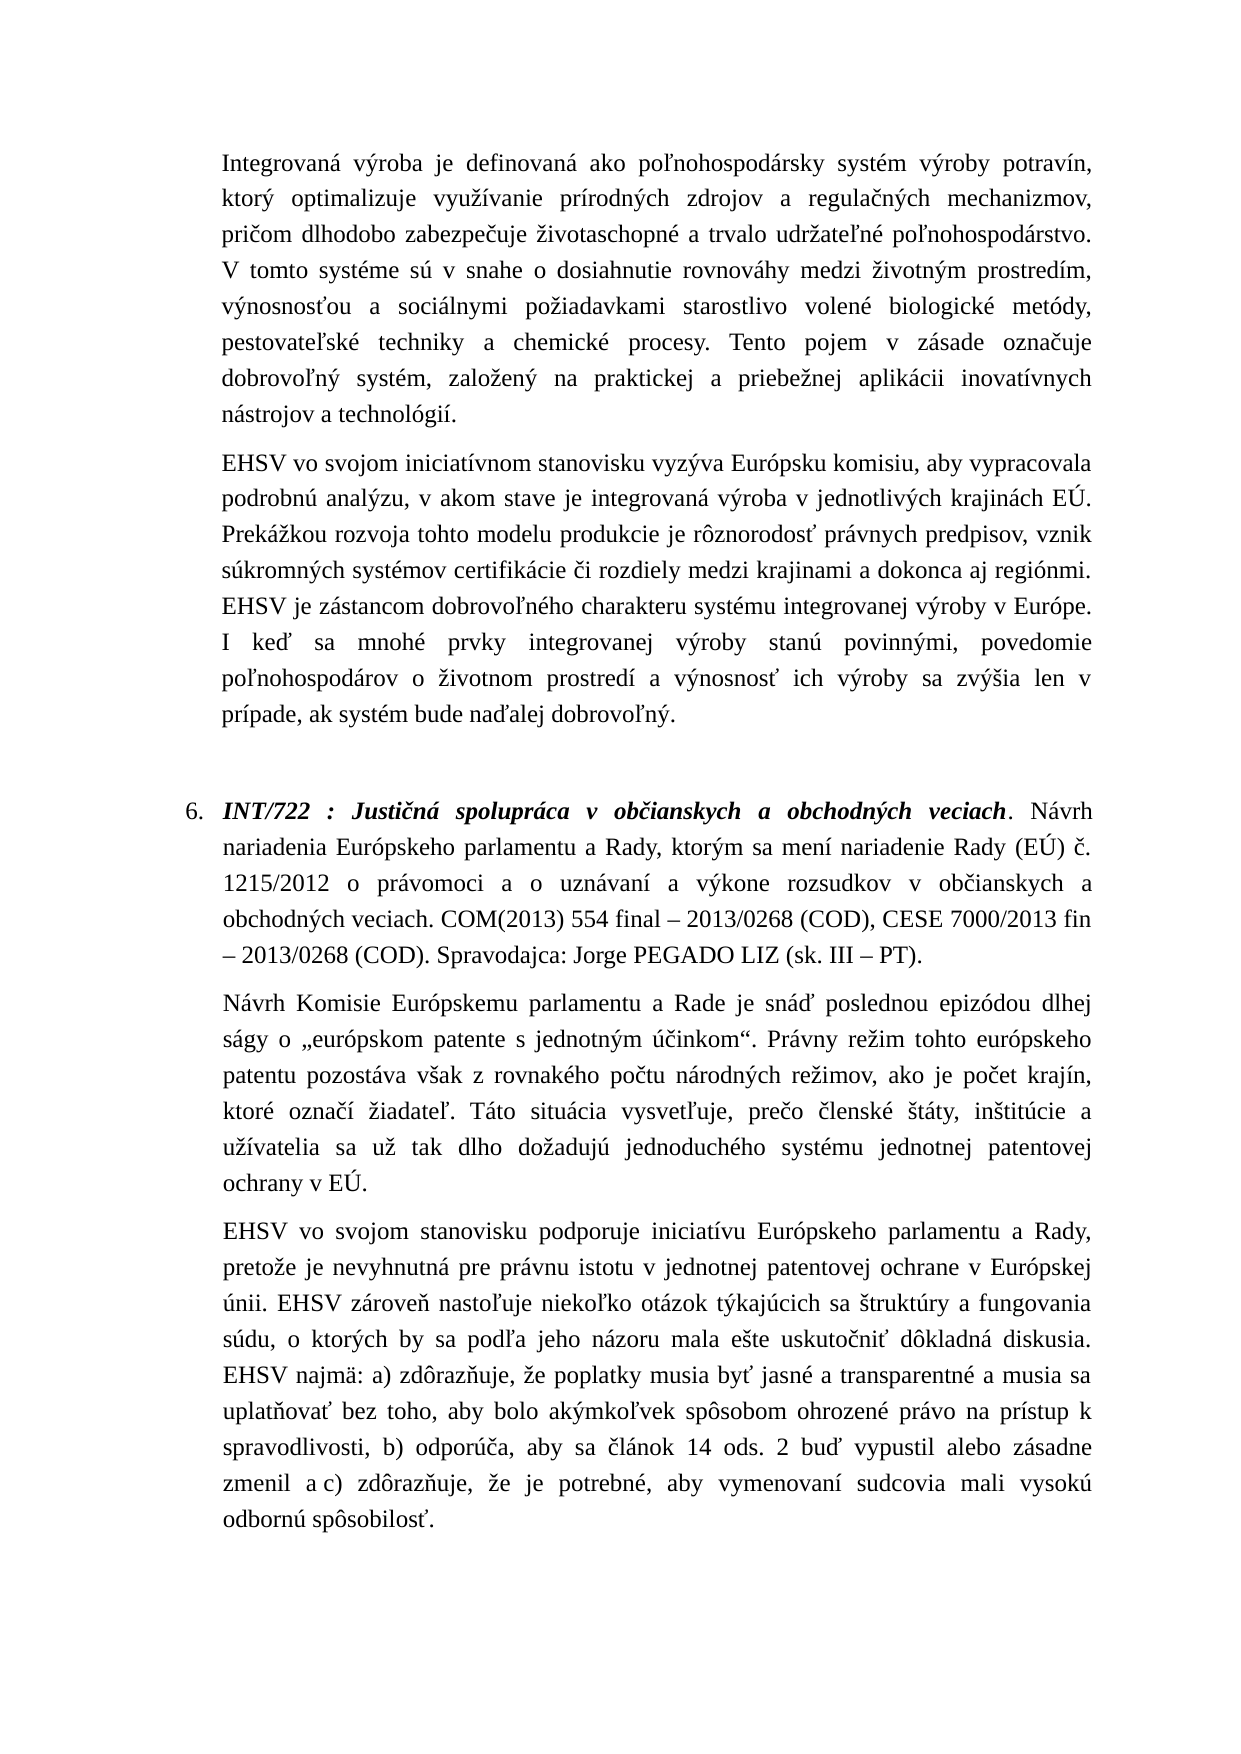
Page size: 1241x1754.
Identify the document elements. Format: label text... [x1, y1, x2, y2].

text EHSV vo svojom stanovisku podporuje iniciatívu Európskeho parlamentu a Rady, pretože je nevyhnutná pre právnu istotu v jednotnej patentovej ochrane v Európskej únii. EHSV zároveň nastoľuje niekoľko otázok týkajúcich sa štruktúry a fungovania súdu, o ktorých by sa podľa jeho názoru mala ešte uskutočniť dôkladná diskusia. EHSV najmä: a) zdôrazňuje, že poplatky musia byť jasné a transparentné a musia sa uplatňovať bez toho, aby bolo akýmkoľvek spôsobom ohrozené právo na prístup k spravodlivosti, b) odporúča, aby sa článok 14 ods. 2 buď vypustil alebo zásadne zmenil a c) zdôrazňuje, že je potrebné, aby vymenovaní sudcovia mali vysokú odbornú spôsobilosť. [223, 1216, 1093, 1533]
list INT/722 : Justičná spolupráca v občianskych a obchodných veciach. Návrh nariadenia Európskeho parlamentu a Rady, ktorým sa mení nariadenie Rady (EÚ) č. 1215/2012 o právomoci a o uznávaní a výkone rozsudkov v občianskych a obchodných veciach. COM(2013) 554 final – 2013/0268 (COD), CESE 7000/2013 fin – 2013/0268 (COD). Spravodajca: Jorge PEGADO LIZ (sk. III – PT). [185, 796, 1093, 968]
text EHSV vo svojom iniciatívnom stanovisku vyzýva Európsku komisiu, aby vypracovala podrobnú analýzu, v akom stave je integrovaná výroba v jednotlivých krajinách EÚ. Prekážkou rozvoja tohto modelu produkcie je rôznorodosť právnych predpisov, vznik súkromných systémov certifikácie či rozdiely medzi krajinami a dokonca aj regiónmi. EHSV je zástancom dobrovoľného charakteru systému integrovanej výroby v Európe. I keď sa mnohé prvky integrovanej výroby stanú povinnými, povedomie poľnohospodárov o životnom prostredí a výnosnosť ich výroby sa zvýšia len v prípade, ak systém bude naďalej dobrovoľný. [221, 448, 1093, 728]
text Integrovaná výroba je definovaná ako poľnohospodársky systém výroby potravín, ktorý optimalizuje využívanie prírodných zdrojov a regulačných mechanizmov, pričom dlhodobo zabezpečuje životaschopné a trvalo udržateľné poľnohospodárstvo. V tomto systéme sú v snahe o dosiahnutie rovnováhy medzi životným prostredím, výnosnosťou a sociálnymi požiadavkami starostlivo volené biologické metódy, pestovateľské techniky a chemické procesy. Tento pojem v zásade označuje dobrovoľný systém, založený na praktickej a priebežnej aplikácii inovatívnych nástrojov a technológií. [221, 148, 1093, 428]
text Návrh Komisie Európskemu parlamentu a Rade je snáď poslednou epizódou dlhej ságy o „európskom patente s jednotným účinkom“. Právny režim tohto európskeho patentu pozostáva však z rovnakého počtu národných režimov, ako je počet krajín, ktoré označí žiadateľ. Táto situácia vysvetľuje, prečo členské štáty, inštitúcie a užívatelia sa už tak dlho dožadujú jednoduchého systému jednotnej patentovej ochrany v EÚ. [223, 988, 1093, 1197]
